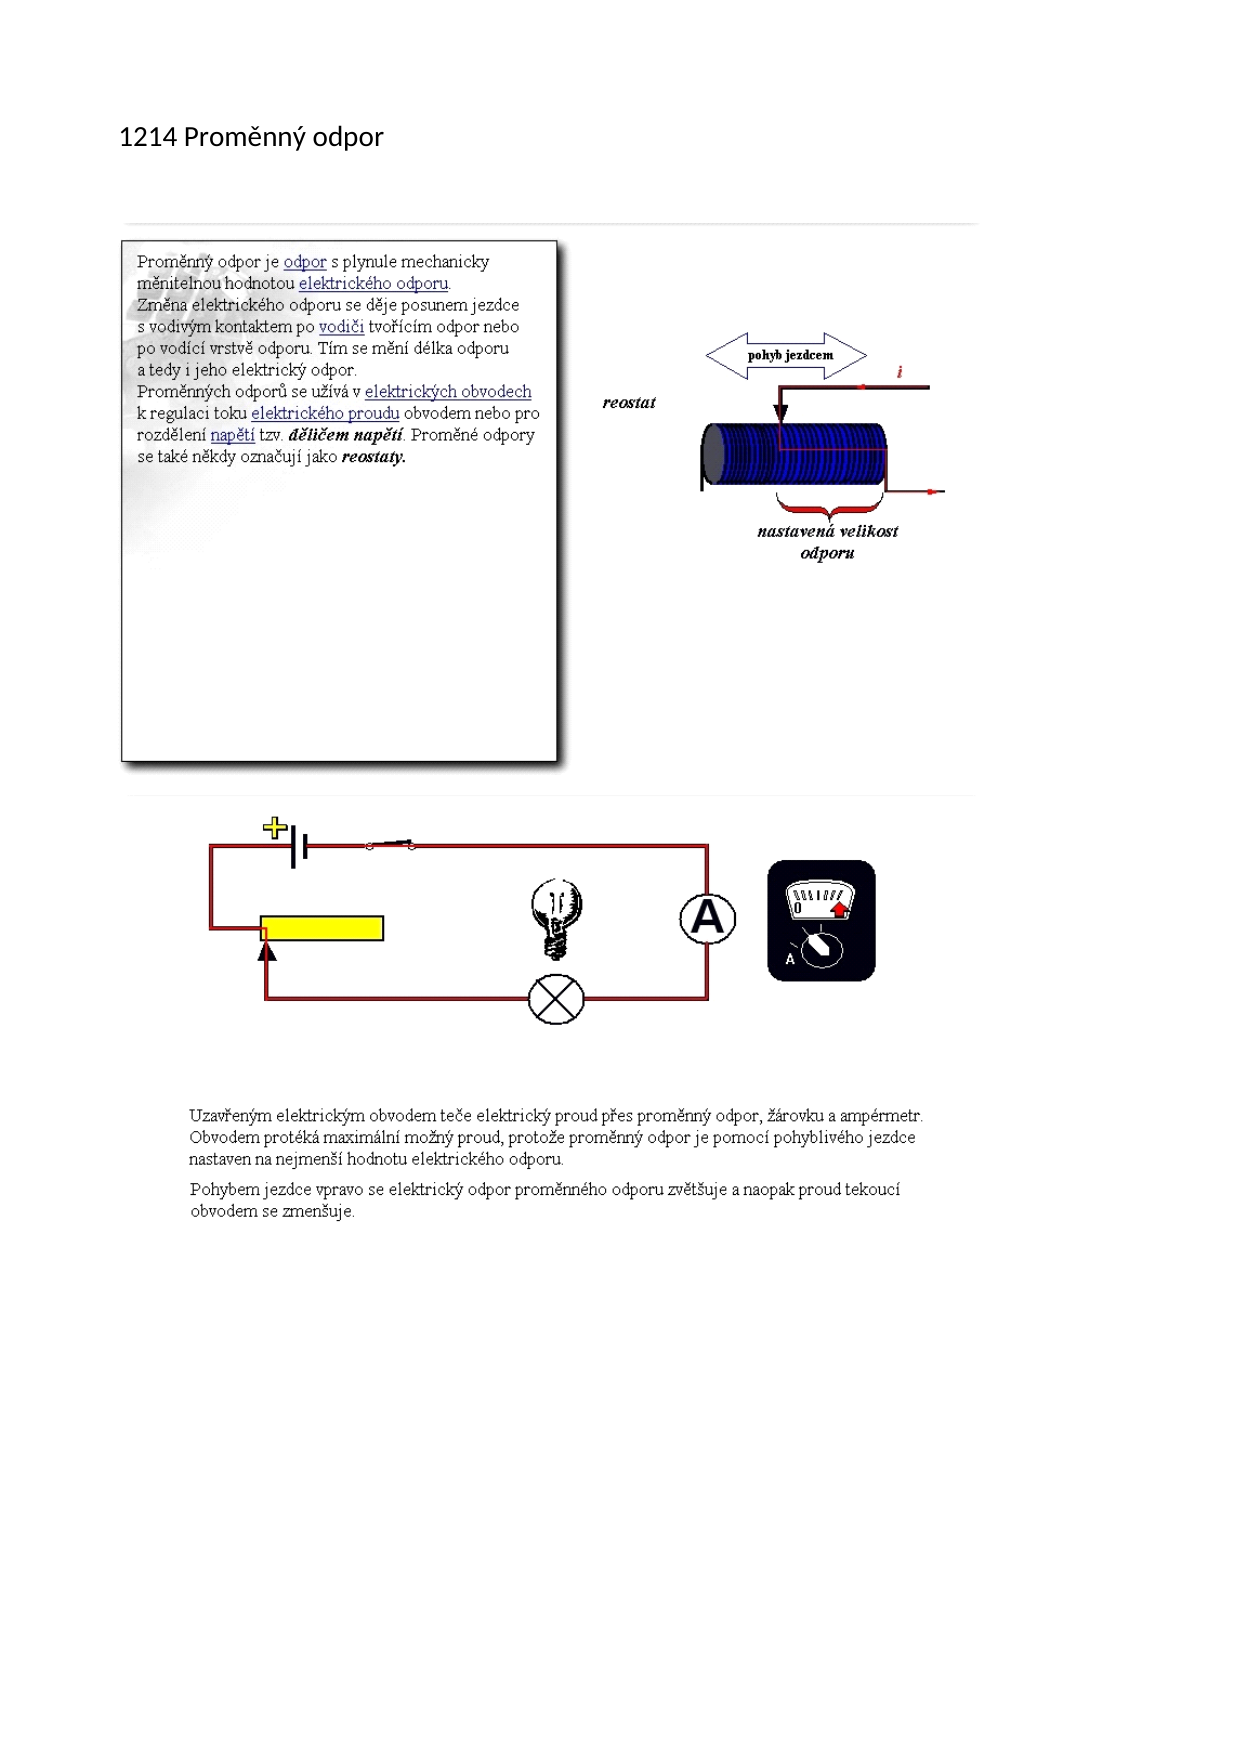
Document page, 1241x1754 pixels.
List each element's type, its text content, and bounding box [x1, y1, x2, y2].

text 1214 Proměnný odpor [118, 118, 1122, 154]
